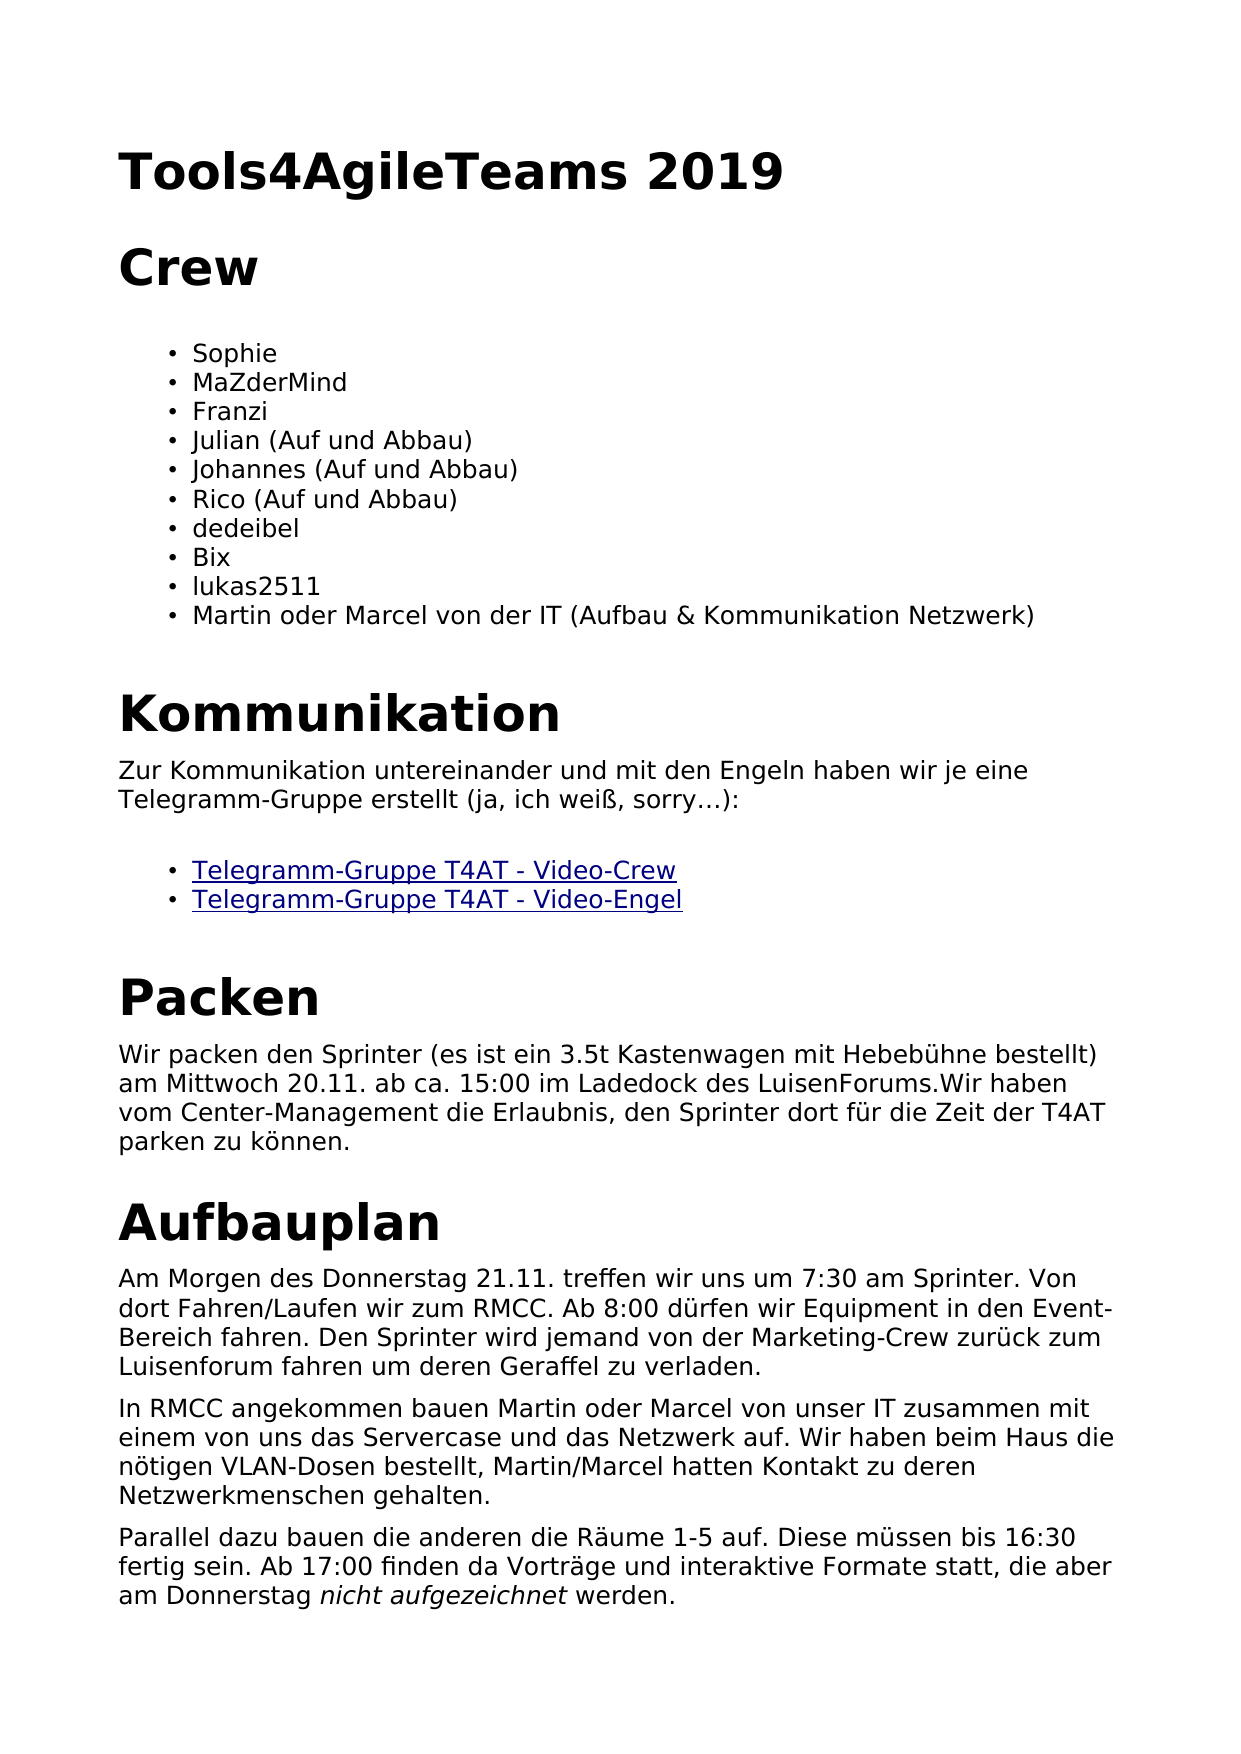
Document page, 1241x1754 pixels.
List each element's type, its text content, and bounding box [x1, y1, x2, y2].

text Am Morgen des Donnerstag 21.11. treffen wir uns um 7:30 am Sprinter. Von dort Fahren/Laufen wir zum RMCC. Ab 8:00 dürfen wir Equipment in den Event-Bereich fahren. Den Sprinter wird jemand von der Marketing-Crew zurück zum Luisenforum fahren um deren Geraffel zu verladen. [118, 1265, 1122, 1381]
list lukas2511 [177, 572, 1122, 602]
list MaZderMind [177, 368, 1122, 397]
text In RMCC angekommen bauen Martin oder Marcel von unser IT zusammen mit einem von uns das Servercase und das Netzwerk auf. Wir haben beim Haus die nötigen VLAN-Dosen bestellt, Martin/Marcel hatten Kontakt zu deren Netzwerkmenschen gehalten. [118, 1394, 1122, 1511]
text Wir packen den Sprinter (es ist ein 3.5t Kastenwagen mit Hebebühne bestellt) am Mittwoch 20.11. ab ca. 15:00 im Ladedock des LuisenForums.Wir haben vom Center-Management die Erlaubnis, den Sprinter dort für die Zeit der T4AT parken zu können. [118, 1040, 1122, 1156]
list Julian (Auf und Abbau) [177, 427, 1122, 456]
list Franzi [177, 397, 1122, 427]
text Zur Kommunikation untereinander und mit den Engeln haben wir je eine Telegramm-Gruppe erstellt (ja, ich weiß, sorry…): [118, 756, 1122, 814]
text Parallel dazu bauen die anderen die Räume 1-5 auf. Diese müssen bis 16:30 fertig sein. Ab 17:00 finden da Vorträge und interaktive Formate statt, die aber am Donnerstag nicht aufgezeichnet werden. [118, 1523, 1122, 1611]
list Johannes (Auf und Abbau) [177, 456, 1122, 485]
list Telegramm-Gruppe T4AT - Video-Crew [177, 856, 1122, 885]
subtitle Tools4AgileTeams 2019 [118, 143, 1122, 201]
subtitle Crew [118, 239, 1122, 297]
subtitle Kommunikation [118, 685, 1122, 743]
list Rico (Auf und Abbau) [177, 485, 1122, 514]
list Telegramm-Gruppe T4AT - Video-Engel [177, 885, 1122, 914]
subtitle Packen [118, 969, 1122, 1027]
list Bix [177, 543, 1122, 572]
list dedeibel [177, 514, 1122, 543]
list Sophie [177, 339, 1122, 368]
subtitle Aufbauplan [118, 1194, 1122, 1252]
list Martin oder Marcel von der IT (Aufbau & Kommunikation Netzwerk) [177, 602, 1122, 631]
